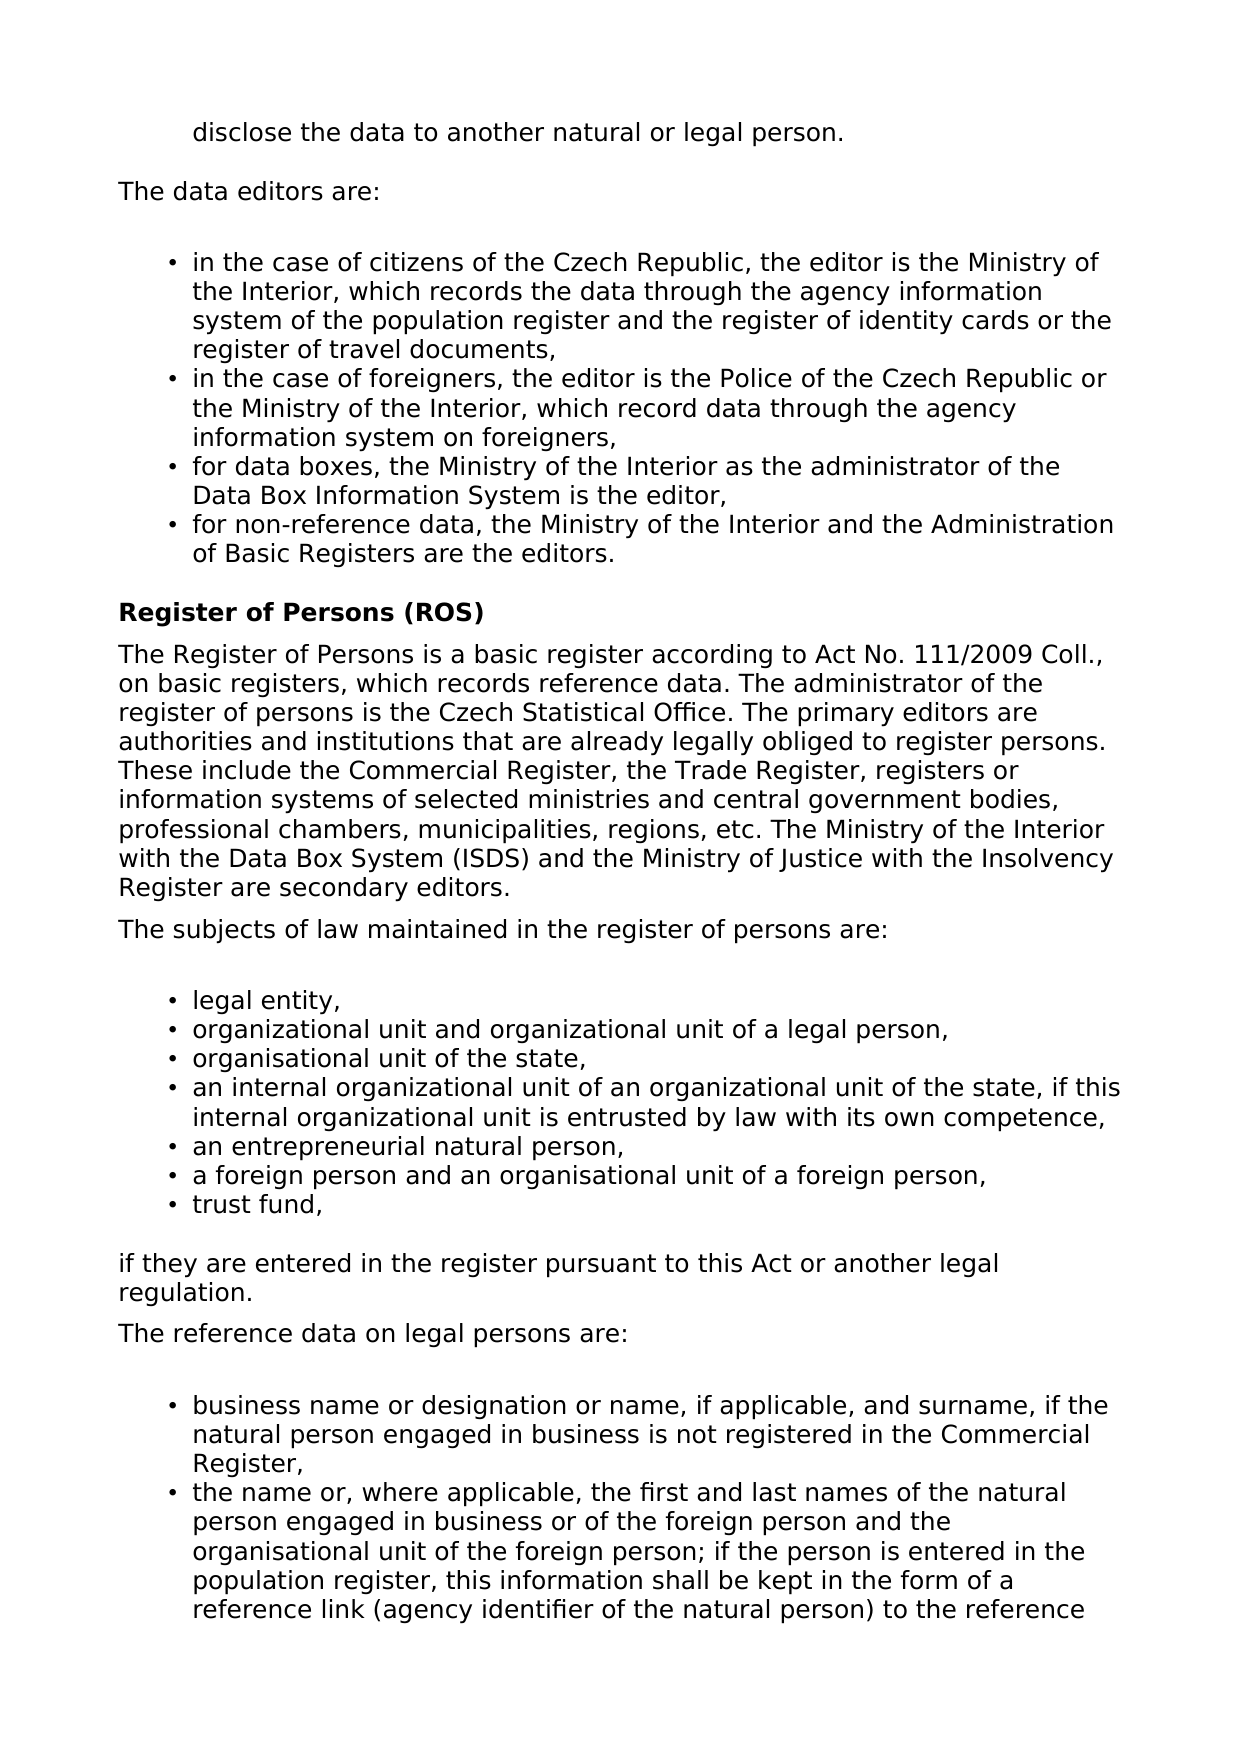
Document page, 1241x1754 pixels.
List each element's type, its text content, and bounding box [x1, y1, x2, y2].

list a foreign person and an organisational unit of a foreign person, [177, 1161, 1122, 1190]
list trust fund, [177, 1190, 1122, 1219]
text The Register of Persons is a basic register according to Act No. 111/2009 Coll., on basic registers, which records reference data. The administrator of the register of persons is the Czech Statistical Office. The primary editors are authorities and institutions that are already legally obliged to register persons. These include the Commercial Register, the Trade Register, registers or information systems of selected ministries and central government bodies, professional chambers, municipalities, regions, etc. The Ministry of the Interior with the Data Box System (ISDS) and the Ministry of Justice with the Insolvency Register are secondary editors. [118, 640, 1122, 902]
list organizational unit and organizational unit of a legal person, [177, 1015, 1122, 1044]
text The subjects of law maintained in the register of persons are: [118, 915, 1122, 944]
list for data boxes, the Ministry of the Interior as the administrator of the Data Box Information System is the editor, [177, 452, 1122, 510]
text The reference data on legal persons are: [118, 1320, 1122, 1349]
list the name or, where applicable, the first and last names of the natural person engaged in business or of the foreign person and the organisational unit of the foreign person; if the person is entered in the population register, this information shall be kept in the form of a reference link (agency identifier of the natural person) to the reference [177, 1478, 1122, 1624]
list organisational unit of the state, [177, 1044, 1122, 1073]
list in the case of foreigners, the editor is the Police of the Czech Republic or the Ministry of the Interior, which record data through the agency information system on foreigners, [177, 364, 1122, 452]
list disclose the data to another natural or legal person. [177, 118, 1122, 147]
list an entrepreneurial natural person, [177, 1132, 1122, 1161]
list for non-reference data, the Ministry of the Interior and the Administration of Basic Registers are the editors. [177, 510, 1122, 569]
list legal entity, [177, 986, 1122, 1015]
list business name or designation or name, if applicable, and surname, if the natural person engaged in business is not registered in the Commercial Register, [177, 1391, 1122, 1478]
list in the case of citizens of the Czech Republic, the editor is the Ministry of the Interior, which records the data through the agency information system of the population register and the register of identity cards or the register of travel documents, [177, 248, 1122, 364]
text Register of Persons (ROS) [118, 598, 1122, 627]
text The data editors are: [118, 177, 1122, 206]
text if they are entered in the register pursuant to this Act or another legal regulation. [118, 1249, 1122, 1307]
list an internal organizational unit of an organizational unit of the state, if this internal organizational unit is entrusted by law with its own competence, [177, 1073, 1122, 1132]
